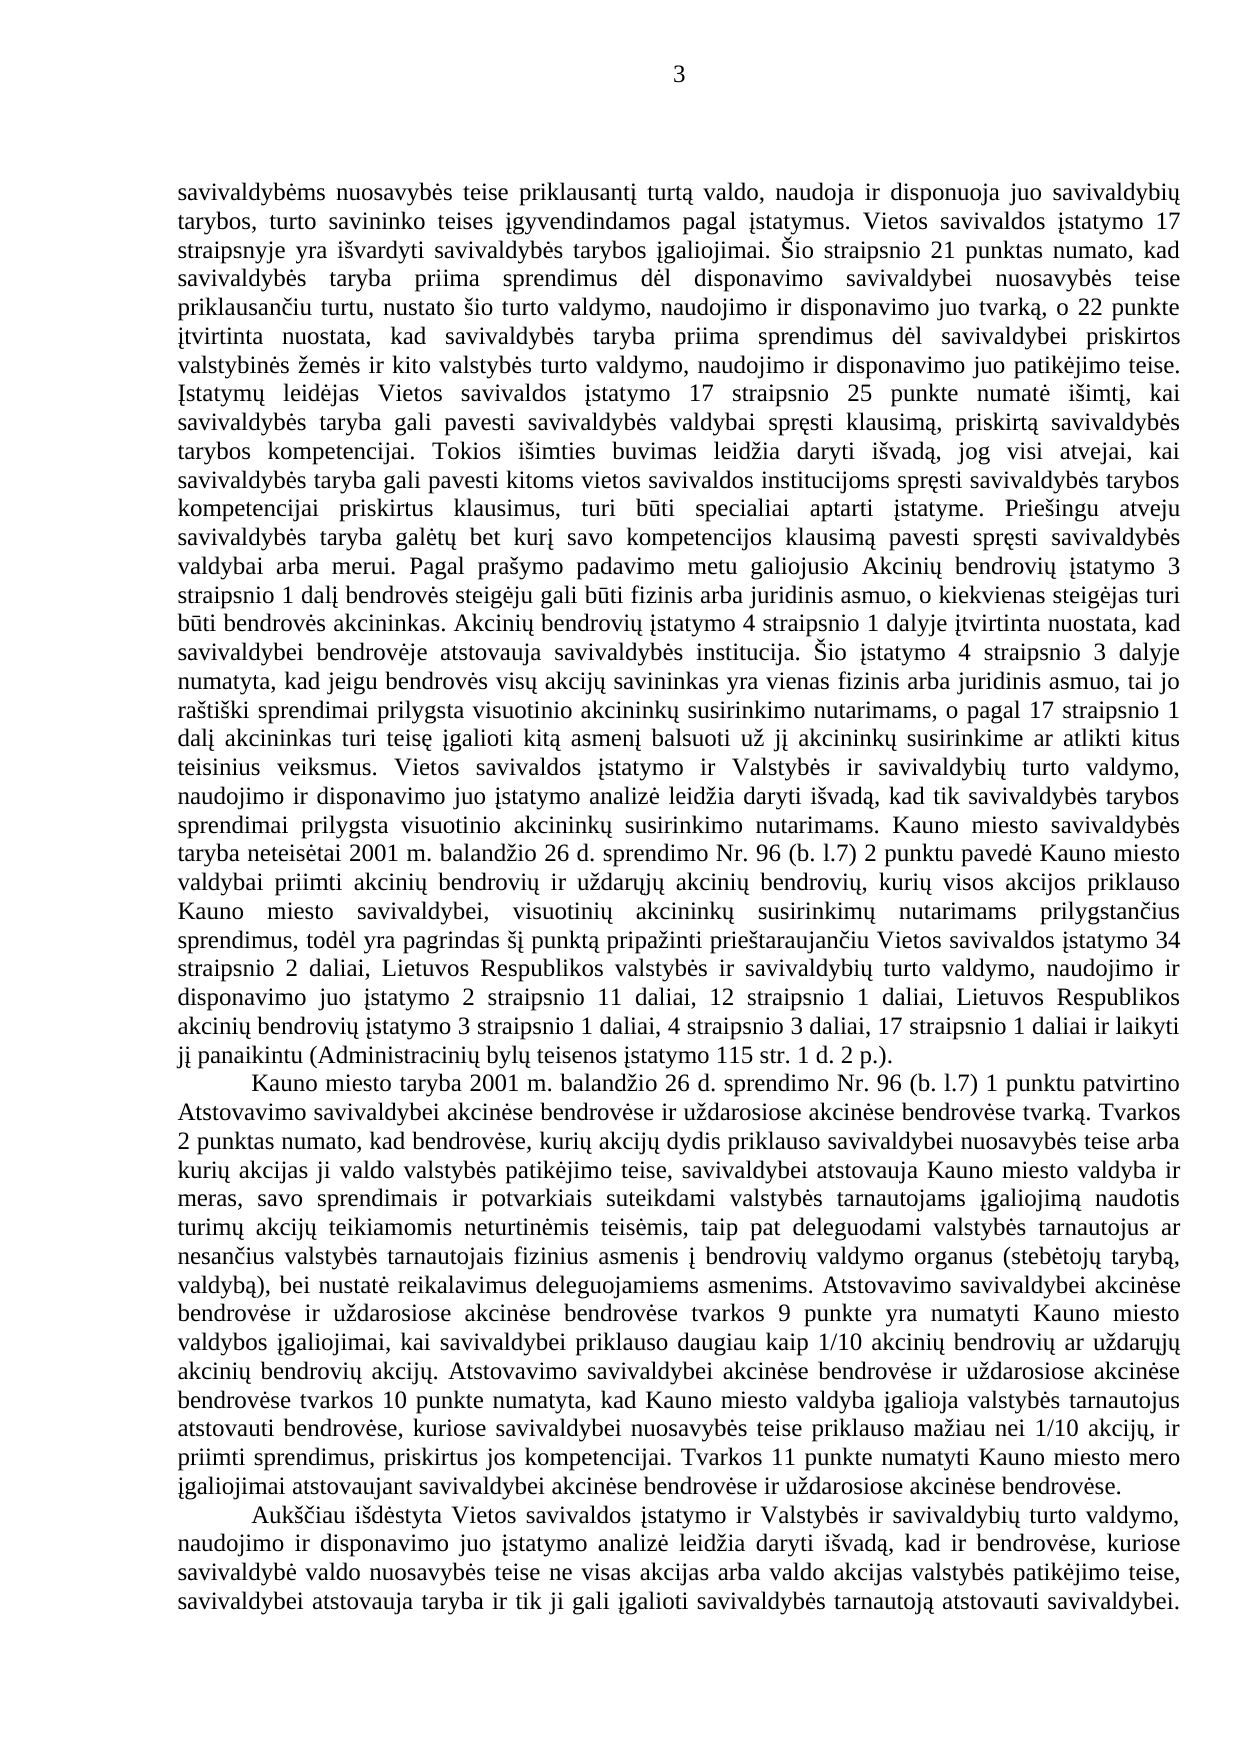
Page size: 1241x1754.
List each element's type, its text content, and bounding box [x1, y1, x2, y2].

text Kauno miesto taryba 2001 m. balandžio 26 d. sprendimo Nr. 96 (b. l.7) 1 punktu patvirtino Atstovavimo savivaldybei akcinėse bendrovėse ir uždarosiose akcinėse bendrovėse tvarką. Tvarkos 2 punktas numato, kad bendrovėse, kurių akcijų dydis priklauso savivaldybei nuosavybės teise arba kurių akcijas ji valdo valstybės patikėjimo teise, savivaldybei atstovauja Kauno miesto valdyba ir meras, savo sprendimais ir potvarkiais suteikdami valstybės tarnautojams įgaliojimą naudotis turimų akcijų teikiamomis neturtinėmis teisėmis, taip pat deleguodami valstybės tarnautojus ar nesančius valstybės tarnautojais fizinius asmenis į bendrovių valdymo organus (stebėtojų tarybą, valdybą), bei nustatė reikalavimus deleguojamiems asmenims. Atstovavimo savivaldybei akcinėse bendrovėse ir uždarosiose akcinėse bendrovėse tvarkos 9 punkte yra numatyti Kauno miesto valdybos įgaliojimai, kai savivaldybei priklauso daugiau kaip 1/10 akcinių bendrovių ar uždarųjų akcinių bendrovių akcijų. Atstovavimo savivaldybei akcinėse bendrovėse ir uždarosiose akcinėse bendrovėse tvarkos 10 punkte numatyta, kad Kauno miesto valdyba įgalioja valstybės tarnautojus atstovauti bendrovėse, kuriose savivaldybei nuosavybės teise priklauso mažiau nei 1/10 akcijų, ir priimti sprendimus, priskirtus jos kompetencijai. Tvarkos 11 punkte numatyti Kauno miesto mero įgaliojimai atstovaujant savivaldybei akcinėse bendrovėse ir uždarosiose akcinėse bendrovėse. [177, 1068, 1181, 1500]
text Aukščiau išdėstyta Vietos savivaldos įstatymo ir Valstybės ir savivaldybių turto valdymo, naudojimo ir disponavimo juo įstatymo analizė leidžia daryti išvadą, kad ir bendrovėse, kuriose savivaldybė valdo nuosavybės teise ne visas akcijas arba valdo akcijas valstybės patikėjimo teise, savivaldybei atstovauja taryba ir tik ji gali įgalioti savivaldybės tarnautoją atstovauti savivaldybei. [177, 1500, 1181, 1615]
text savivaldybėms nuosavybės teise priklausantį turtą valdo, naudoja ir disponuoja juo savivaldybių tarybos, turto savininko teises įgyvendindamos pagal įstatymus. Vietos savivaldos įstatymo 17 straipsnyje yra išvardyti savivaldybės tarybos įgaliojimai. Šio straipsnio 21 punktas numato, kad savivaldybės taryba priima sprendimus dėl disponavimo savivaldybei nuosavybės teise priklausančiu turtu, nustato šio turto valdymo, naudojimo ir disponavimo juo tvarką, o 22 punkte įtvirtinta nuostata, kad savivaldybės taryba priima sprendimus dėl savivaldybei priskirtos valstybinės žemės ir kito valstybės turto valdymo, naudojimo ir disponavimo juo patikėjimo teise. Įstatymų leidėjas Vietos savivaldos įstatymo 17 straipsnio 25 punkte numatė išimtį, kai savivaldybės taryba gali pavesti savivaldybės valdybai spręsti klausimą, priskirtą savivaldybės tarybos kompetencijai. Tokios išimties buvimas leidžia daryti išvadą, jog visi atvejai, kai savivaldybės taryba gali pavesti kitoms vietos savivaldos institucijoms spręsti savivaldybės tarybos kompetencijai priskirtus klausimus, turi būti specialiai aptarti įstatyme. Priešingu atveju savivaldybės taryba galėtų bet kurį savo kompetencijos klausimą pavesti spręsti savivaldybės valdybai arba merui. Pagal prašymo padavimo metu galiojusio Akcinių bendrovių įstatymo 3 straipsnio 1 dalį bendrovės steigėju gali būti fizinis arba juridinis asmuo, o kiekvienas steigėjas turi būti bendrovės akcininkas. Akcinių bendrovių įstatymo 4 straipsnio 1 dalyje įtvirtinta nuostata, kad savivaldybei bendrovėje atstovauja savivaldybės institucija. Šio įstatymo 4 straipsnio 3 dalyje numatyta, kad jeigu bendrovės visų akcijų savininkas yra vienas fizinis arba juridinis asmuo, tai jo raštiški sprendimai prilygsta visuotinio akcininkų susirinkimo nutarimams, o pagal 17 straipsnio 1 dalį akcininkas turi teisę įgalioti kitą asmenį balsuoti už jį akcininkų susirinkime ar atlikti kitus teisinius veiksmus. Vietos savivaldos įstatymo ir Valstybės ir savivaldybių turto valdymo, naudojimo ir disponavimo juo įstatymo analizė leidžia daryti išvadą, kad tik savivaldybės tarybos sprendimai prilygsta visuotinio akcininkų susirinkimo nutarimams. Kauno miesto savivaldybės taryba neteisėtai 2001 m. balandžio 26 d. sprendimo Nr. 96 (b. l.7) 2 punktu pavedė Kauno miesto valdybai priimti akcinių bendrovių ir uždarųjų akcinių bendrovių, kurių visos akcijos priklauso Kauno miesto savivaldybei, visuotinių akcininkų susirinkimų nutarimams prilygstančius sprendimus, todėl yra pagrindas šį punktą pripažinti prieštaraujančiu Vietos savivaldos įstatymo 34 straipsnio 2 daliai, Lietuvos Respublikos valstybės ir savivaldybių turto valdymo, naudojimo ir disponavimo juo įstatymo 2 straipsnio 11 daliai, 12 straipsnio 1 daliai, Lietuvos Respublikos akcinių bendrovių įstatymo 3 straipsnio 1 daliai, 4 straipsnio 3 daliai, 17 straipsnio 1 daliai ir laikyti jį panaikintu (Administracinių bylų teisenos įstatymo 115 str. 1 d. 2 p.). [177, 177, 1181, 1068]
